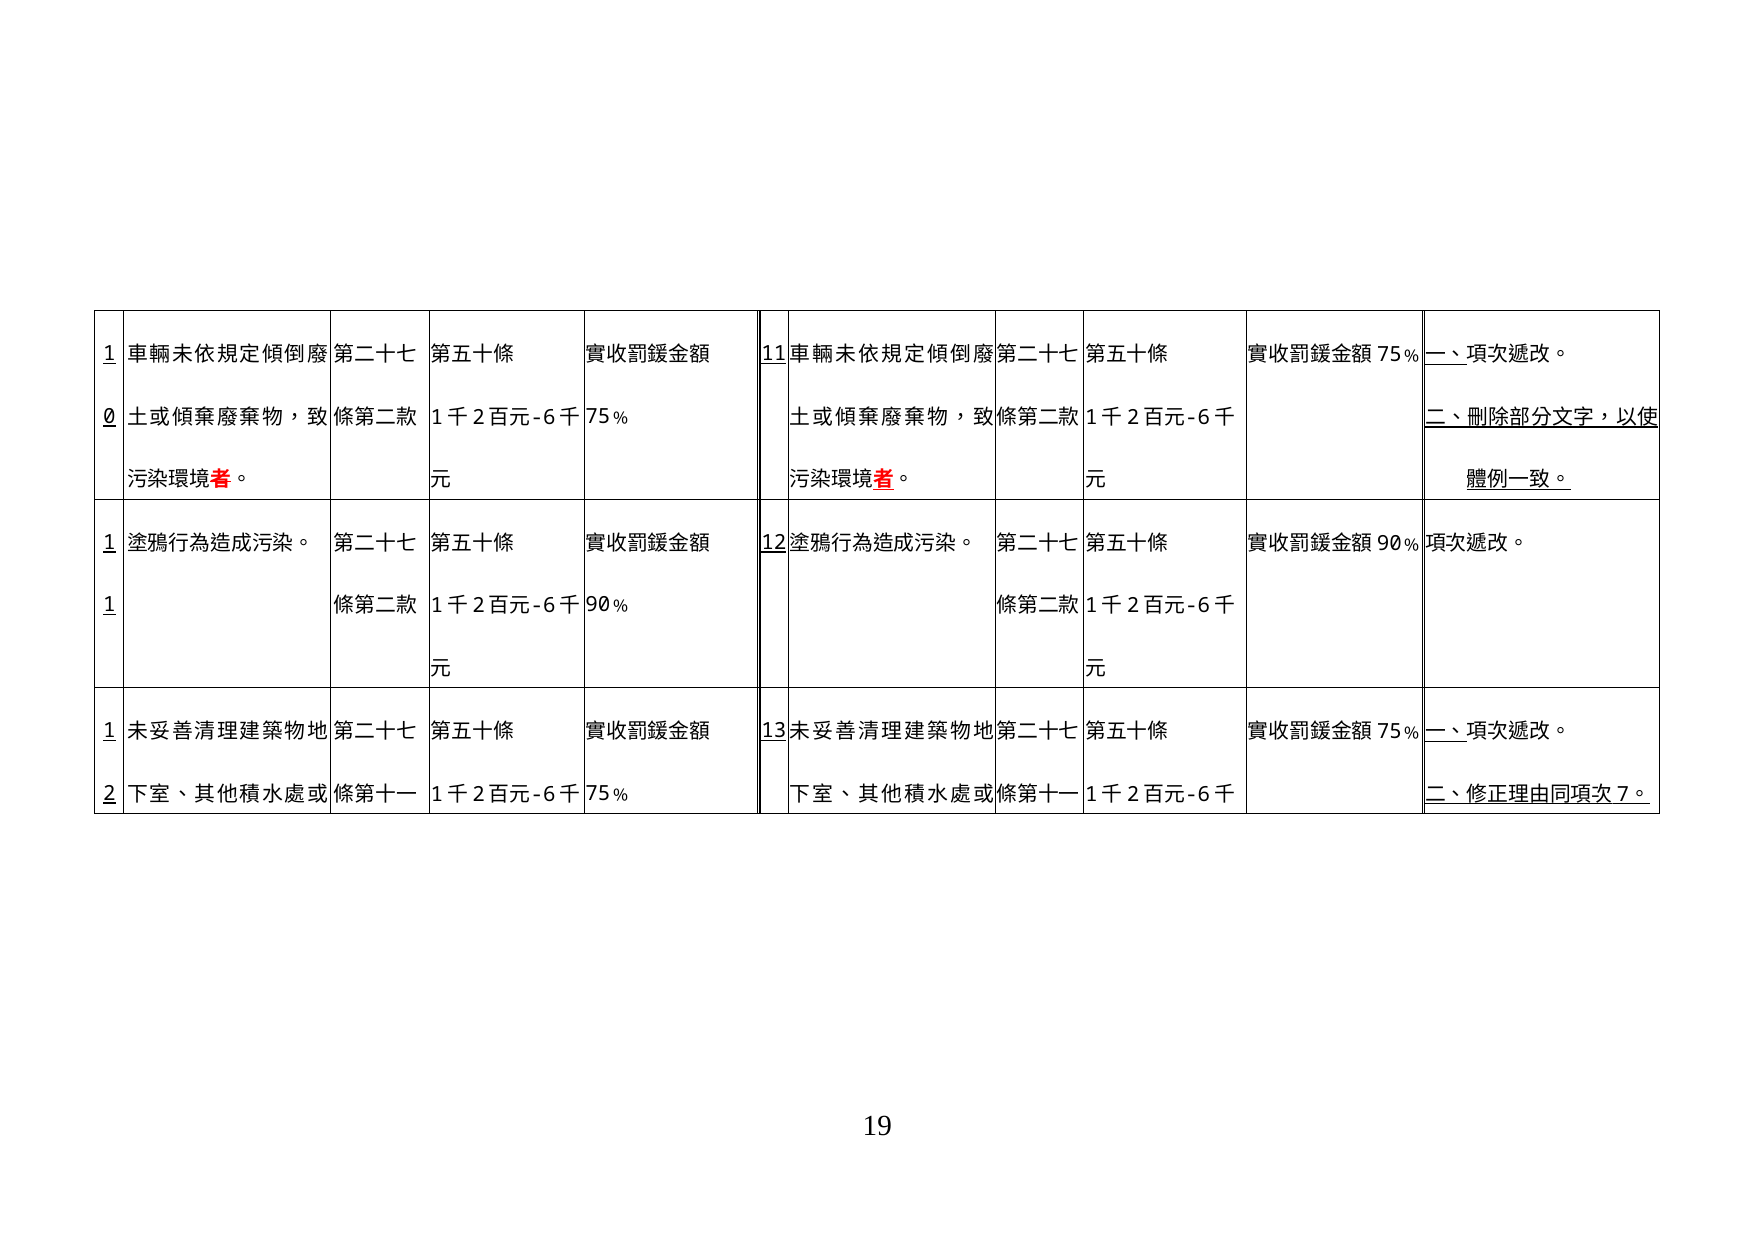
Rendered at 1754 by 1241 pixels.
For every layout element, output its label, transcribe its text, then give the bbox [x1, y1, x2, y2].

table_cell 實收罰鍰金額75﹪ [1247, 688, 1422, 813]
table_cell 未妥善清理建築物地下室、其他積水處或 [124, 688, 330, 813]
table_cell 一、項次遞改。 二、刪除部分文字，以使體例一致。 [1425, 311, 1659, 498]
table_cell 10 [95, 311, 123, 498]
table_cell 第五十條 1千2百元-6千元 [1084, 311, 1246, 498]
table_cell 車輛未依規定傾倒廢土或傾棄廢棄物，致污染環境者。 [789, 311, 995, 498]
table_cell 12 [761, 500, 788, 687]
table_cell 塗鴉行為造成污染。 [789, 500, 995, 687]
table_cell 未妥善清理建築物地下室、其他積水處或 [789, 688, 995, 813]
table_cell 第五十條 1千2百元-6千元 [1084, 500, 1246, 687]
table_cell 12 [95, 688, 123, 813]
table_cell 第五十條 1千2百元-6千元 [430, 500, 584, 687]
table_cell 第二十七條第二款 [996, 311, 1083, 498]
table_cell 11 [761, 311, 788, 498]
table_cell 實收罰鍰金額75﹪ [585, 311, 757, 498]
table_cell 塗鴉行為造成污染。 [124, 500, 330, 687]
table_cell 第二十七條第二款 [996, 500, 1083, 687]
table_cell 13 [761, 688, 788, 813]
table_cell 第二十七條第二款 [331, 500, 429, 687]
table_cell 車輛未依規定傾倒廢土或傾棄廢棄物，致污染環境者。 [124, 311, 330, 498]
table_cell 實收罰鍰金額90﹪ [585, 500, 757, 687]
table_cell 第二十七條第十一 [331, 688, 429, 813]
table_cell 11 [95, 500, 123, 687]
table_cell 實收罰鍰金額75﹪ [1247, 311, 1422, 498]
table_cell 實收罰鍰金額75﹪ [585, 688, 757, 813]
table_cell 第五十條 1千2百元-6千 [430, 688, 584, 813]
table_cell 第五十條 1千2百元-6千元 [430, 311, 584, 498]
table_cell 第二十七條第十一 [996, 688, 1083, 813]
table_cell 實收罰鍰金額90﹪ [1247, 500, 1422, 687]
table_cell 一、項次遞改。 二、修正理由同項次7。 [1425, 688, 1659, 813]
table_cell 項次遞改。 [1425, 500, 1659, 687]
table_cell 第二十七條第二款 [331, 311, 429, 498]
table_cell 第五十條 1千2百元-6千 [1084, 688, 1246, 813]
